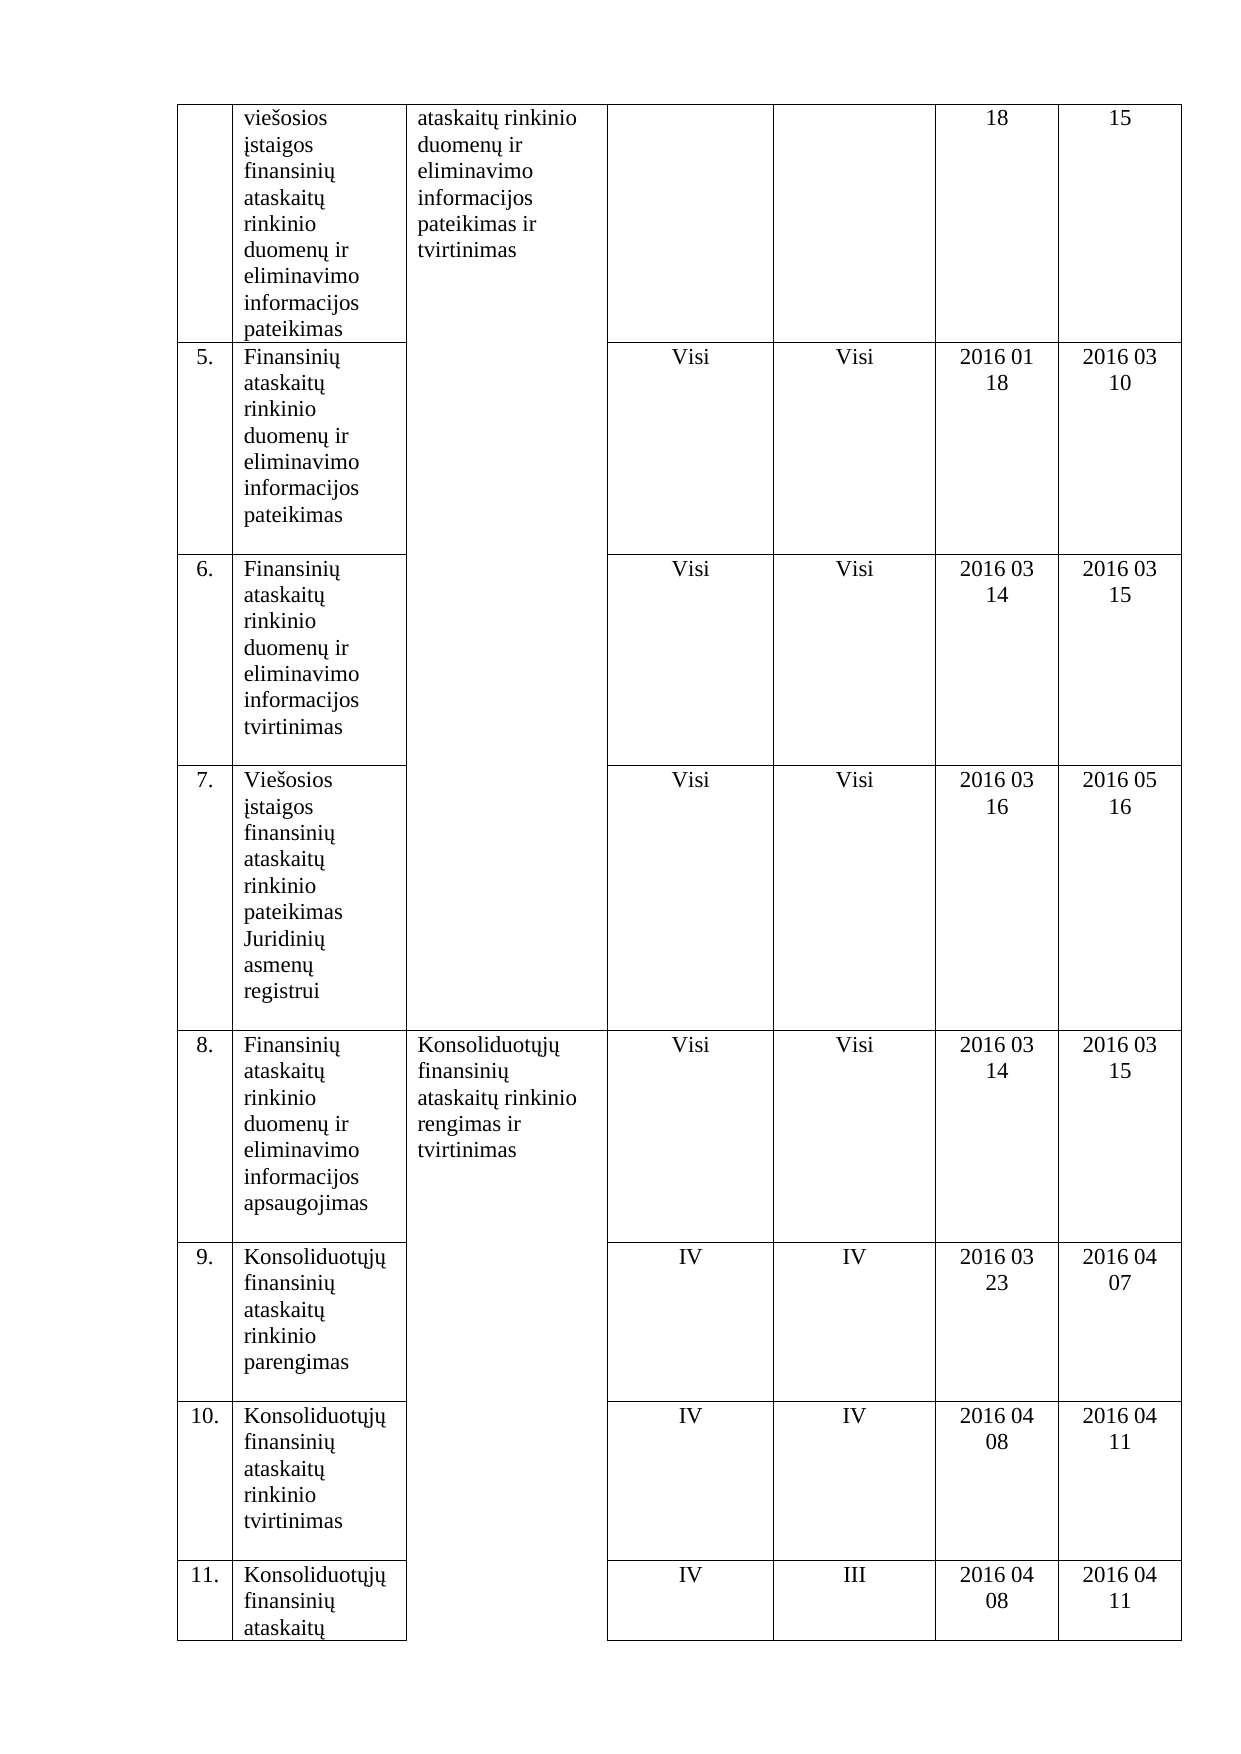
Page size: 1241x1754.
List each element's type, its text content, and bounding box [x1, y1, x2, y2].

table_cell 15 [1059, 105, 1181, 342]
table_cell IV [774, 1402, 935, 1560]
table_cell [407, 1401, 607, 1560]
table_cell [407, 1242, 607, 1401]
table_cell Finansinių ataskaitų rinkinio duomenų ir eliminavimo informacijos apsaugojimas [233, 1031, 406, 1242]
table_cell Konsoliduotųjų finansinių ataskaitų rinkinio tvirtinimas [233, 1402, 406, 1560]
table_cell Visi [774, 766, 935, 1030]
table_cell 11. [178, 1561, 232, 1640]
table_cell 18 [936, 105, 1058, 342]
table_cell 2016 03 10 [1059, 343, 1181, 553]
table_cell viešosios įstaigos finansinių ataskaitų rinkinio duomenų ir eliminavimo informacijos pateikimas [233, 105, 406, 342]
table_cell IV [608, 1402, 773, 1560]
table_cell Visi [774, 1031, 935, 1242]
table_cell 2016 04 08 [936, 1561, 1058, 1640]
table_cell 7. [178, 766, 232, 1030]
table_cell 10. [178, 1402, 232, 1560]
table_cell Visi [608, 1031, 773, 1242]
table_cell [774, 105, 935, 342]
table_cell 2016 05 16 [1059, 766, 1181, 1030]
table_cell Visi [608, 766, 773, 1030]
table_cell 2016 04 11 [1059, 1402, 1181, 1560]
table_cell Finansinių ataskaitų rinkinio duomenų ir eliminavimo informacijos pateikimas [233, 343, 406, 553]
table_cell 6. [178, 555, 232, 765]
table_cell [407, 1560, 607, 1640]
table_cell 9. [178, 1243, 232, 1401]
table_cell Visi [608, 343, 773, 553]
table_cell IV [774, 1243, 935, 1401]
table_cell 2016 03 23 [936, 1243, 1058, 1401]
table_cell 2016 03 15 [1059, 555, 1181, 765]
table_cell Finansinių ataskaitų rinkinio duomenų ir eliminavimo informacijos tvirtinimas [233, 555, 406, 765]
table_cell 2016 03 15 [1059, 1031, 1181, 1242]
table_cell 2016 04 11 [1059, 1561, 1181, 1640]
table_cell [608, 105, 773, 342]
table_cell 2016 04 08 [936, 1402, 1058, 1560]
table_cell 2016 01 18 [936, 343, 1058, 553]
table_cell 2016 03 14 [936, 1031, 1058, 1242]
table_cell 2016 03 16 [936, 766, 1058, 1030]
table_cell ataskaitų rinkinio duomenų ir eliminavimo informacijos pateikimas ir tvirtinimas [407, 105, 607, 1030]
table_cell Visi [774, 343, 935, 553]
table_cell Visi [608, 555, 773, 765]
table_cell IV [608, 1561, 773, 1640]
table_cell 2016 04 07 [1059, 1243, 1181, 1401]
table_cell [178, 105, 232, 342]
table_cell Konsoliduotųjų finansinių ataskaitų rinkinio rengimas ir tvirtinimas [407, 1031, 607, 1242]
table_cell Viešosios įstaigos finansinių ataskaitų rinkinio pateikimas Juridinių asmenų registrui [233, 766, 406, 1030]
table_cell 2016 03 14 [936, 555, 1058, 765]
table_cell 5. [178, 343, 232, 553]
table_cell Konsoliduotųjų finansinių ataskaitų [233, 1561, 406, 1640]
table_cell Konsoliduotųjų finansinių ataskaitų rinkinio parengimas [233, 1243, 406, 1401]
table_cell III [774, 1561, 935, 1640]
table_cell Visi [774, 555, 935, 765]
table_cell 8. [178, 1031, 232, 1242]
table_cell IV [608, 1243, 773, 1401]
